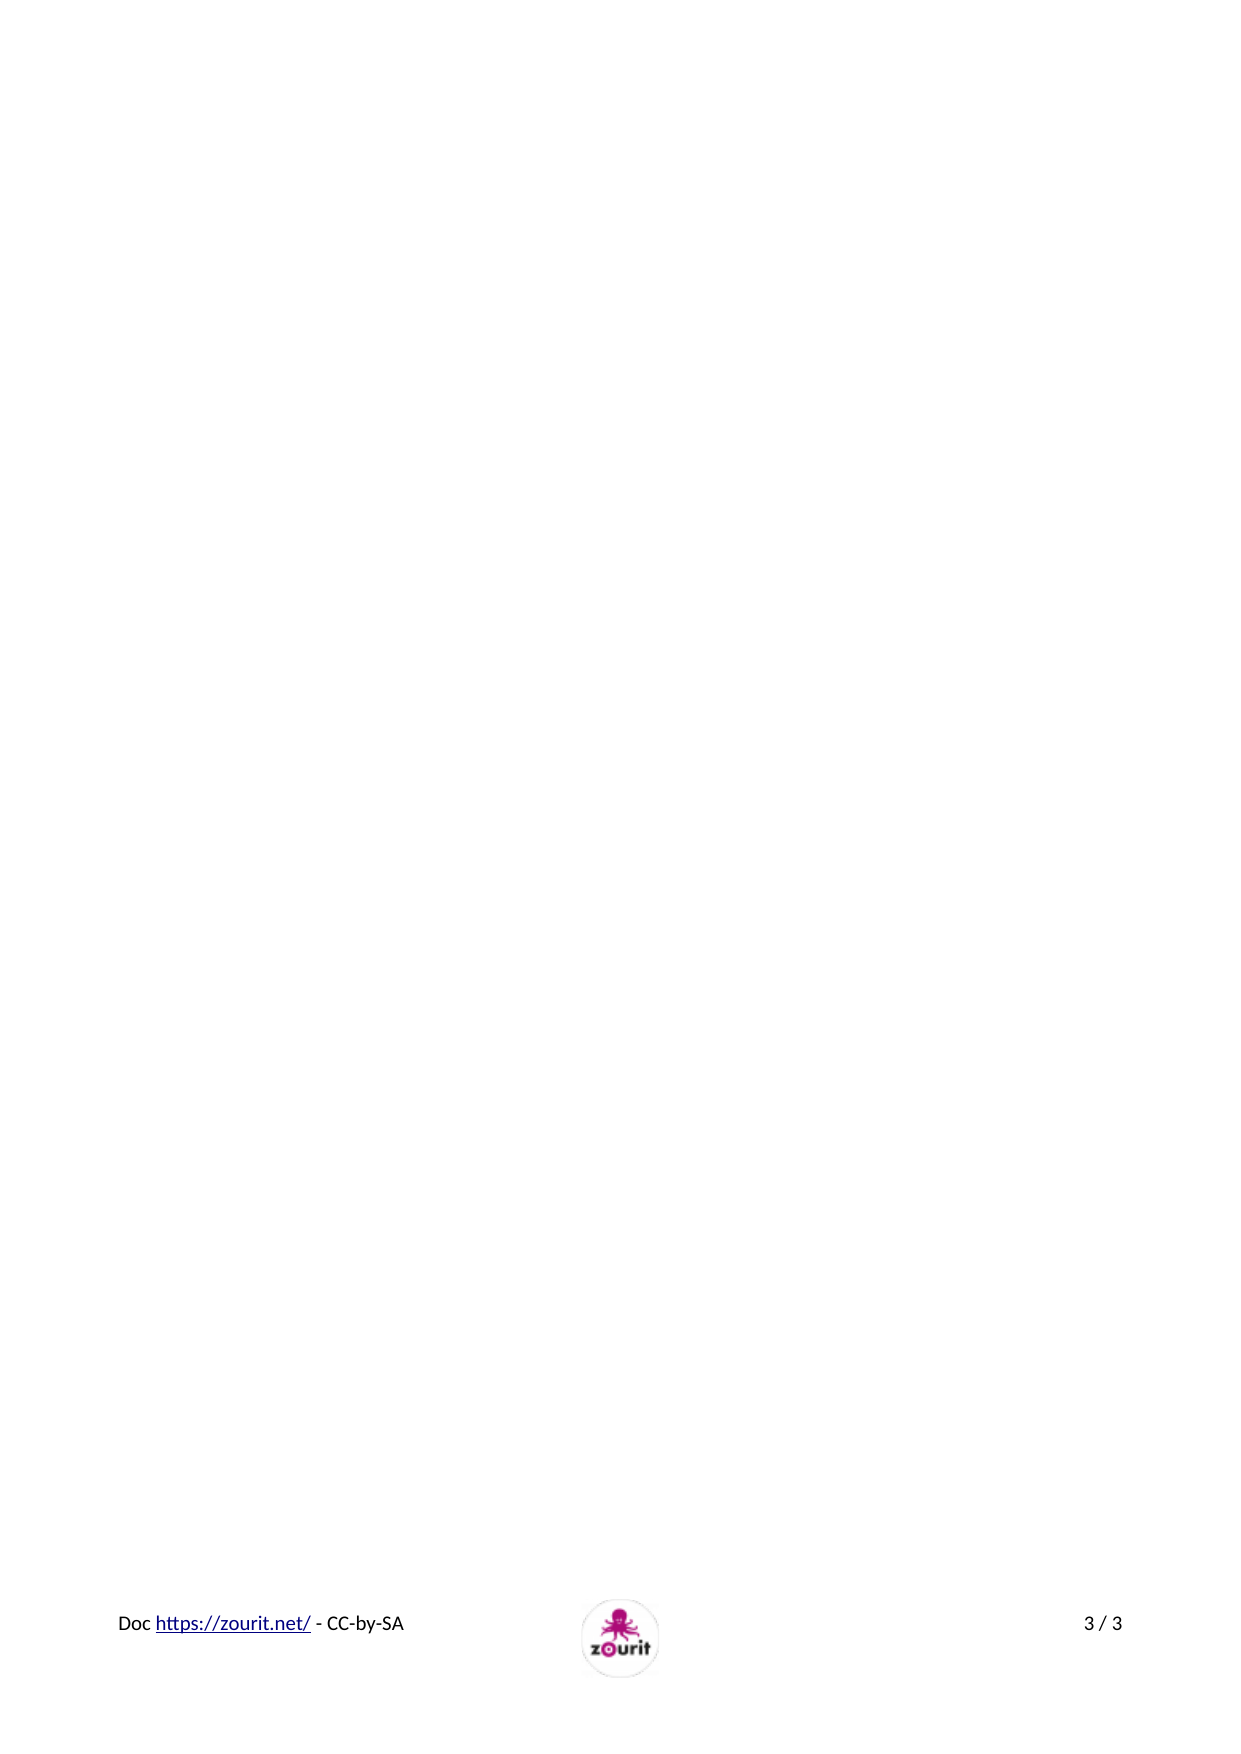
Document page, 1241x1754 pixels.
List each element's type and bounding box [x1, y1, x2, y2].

picture [581, 1599, 660, 1678]
